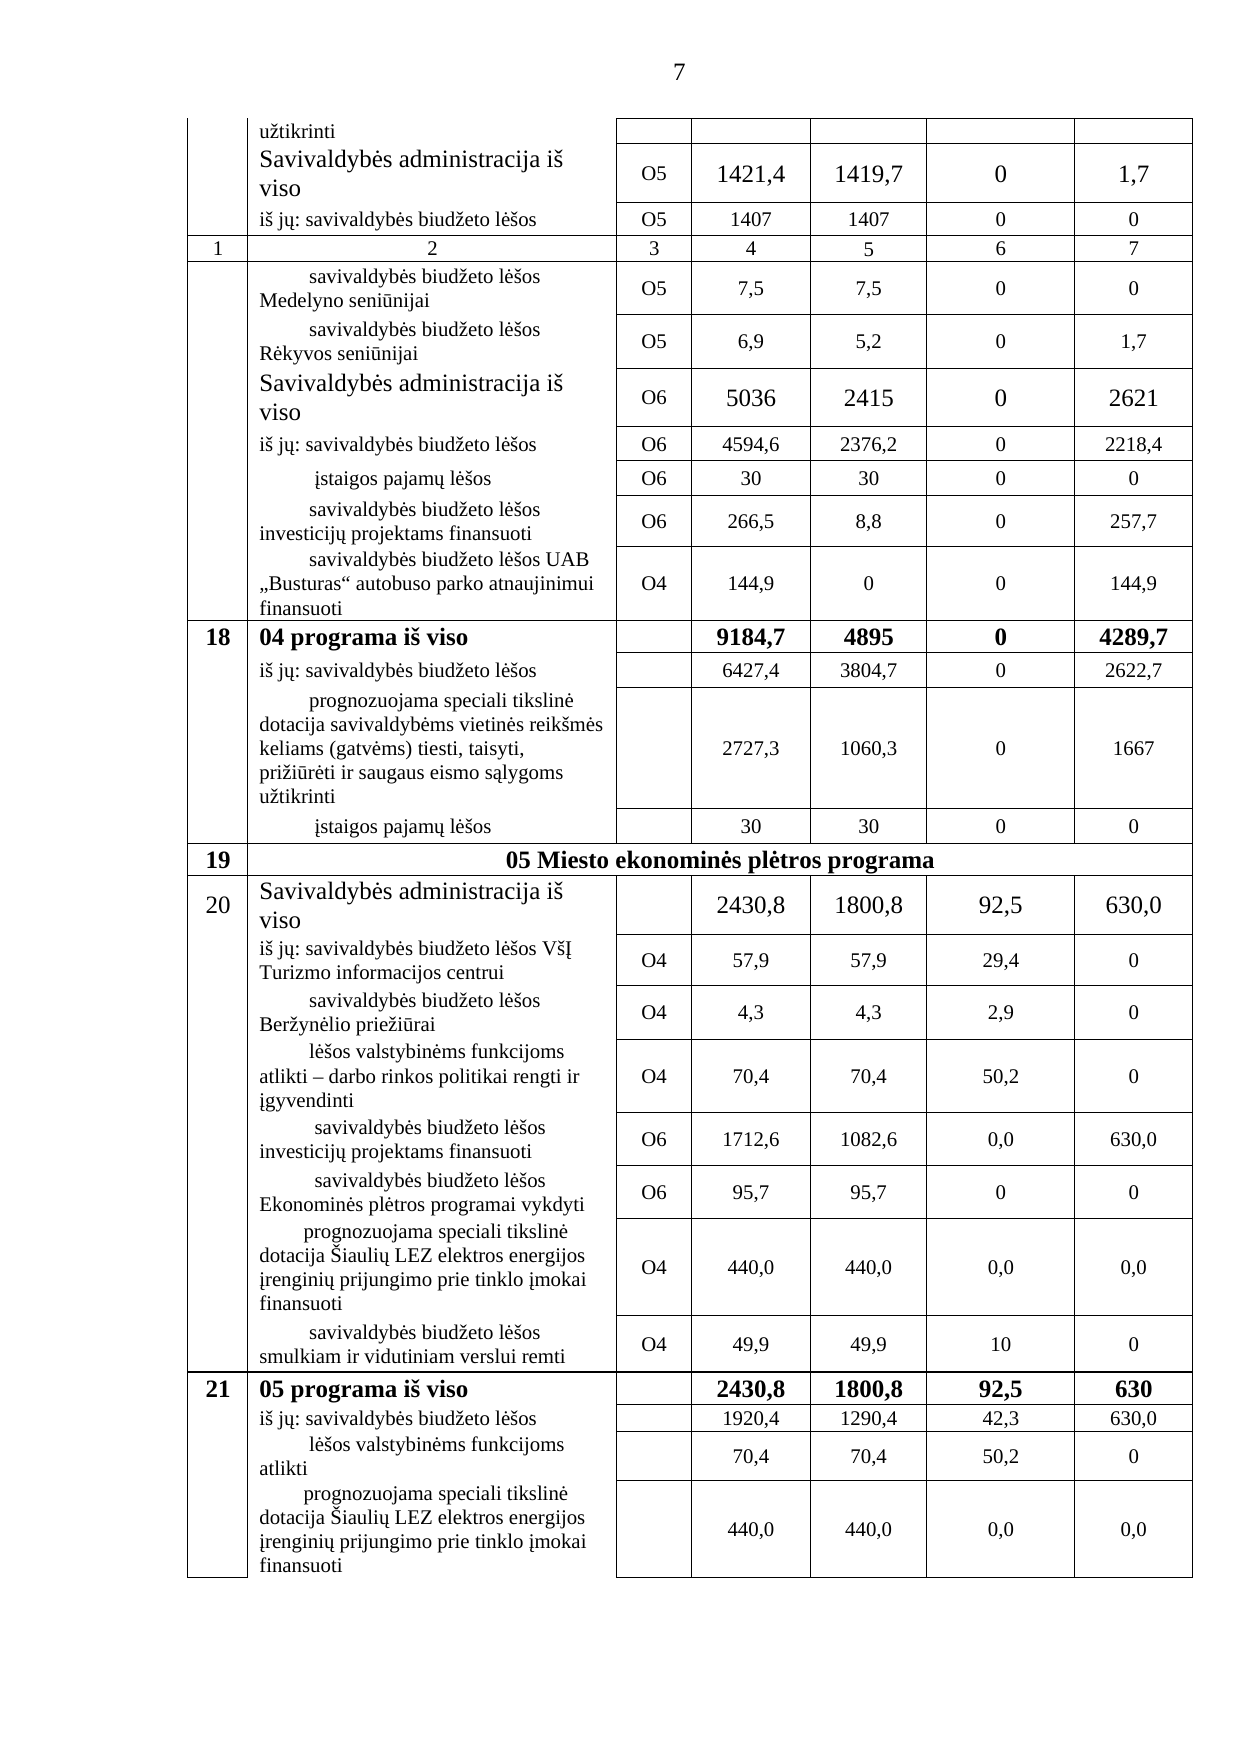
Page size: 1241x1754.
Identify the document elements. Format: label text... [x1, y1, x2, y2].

table_cell 630,0 [1075, 876, 1192, 934]
table_cell 1667 [1075, 688, 1192, 808]
table_cell [188, 495, 247, 546]
table_cell savivaldybės biudžeto lėšos Ekonominės plėtros programai vykdyti [248, 1165, 616, 1218]
table_cell 1060,3 [811, 688, 926, 808]
table_cell 9184,7 [692, 621, 810, 652]
table_cell 2622,7 [1075, 653, 1192, 687]
table_cell [617, 1373, 691, 1404]
table_cell 04 programa iš viso [248, 621, 616, 652]
table_cell 1,7 [1075, 315, 1192, 367]
table_cell 6,9 [692, 315, 810, 367]
table_cell 70,4 [811, 1040, 926, 1112]
table_cell 6 [927, 236, 1074, 261]
table_cell 0 [927, 547, 1074, 619]
table_cell 0 [927, 809, 1074, 842]
table_cell 0 [927, 262, 1074, 314]
table_cell 30 [811, 461, 926, 495]
table_cell [617, 1432, 691, 1480]
table_cell 0 [1075, 461, 1192, 495]
table_cell 7 [1075, 236, 1192, 261]
table_cell savivaldybės biudžeto lėšos Beržynėlio priežiūrai [248, 985, 616, 1038]
table_cell O4 [617, 1040, 691, 1112]
table_cell [188, 1431, 247, 1480]
table_cell iš jų: savivaldybės biudžeto lėšos VšĮ Turizmo informacijos centrui [248, 934, 616, 985]
table_cell [188, 460, 247, 495]
table_cell 5,2 [811, 315, 926, 367]
table_cell Savivaldybės administracija iš viso [248, 368, 616, 426]
table_cell 4 [692, 236, 810, 261]
table_cell [188, 1112, 247, 1165]
table_cell 1800,8 [811, 876, 926, 934]
table_cell O5 [617, 144, 691, 202]
table_cell 266,5 [692, 496, 810, 546]
table_cell [617, 1481, 691, 1577]
table_cell savivaldybės biudžeto lėšos Medelyno seniūnijai [248, 262, 616, 314]
table_cell [188, 652, 247, 687]
table_cell [188, 687, 247, 808]
table_cell 0 [927, 461, 1074, 495]
table_cell 5 [811, 236, 926, 261]
table_cell 2,9 [927, 986, 1074, 1038]
table_cell [188, 143, 247, 202]
table_cell 18 [188, 621, 247, 652]
table_cell [188, 426, 247, 460]
table_cell O6 [617, 369, 691, 426]
table_cell [617, 876, 691, 934]
table_cell 49,9 [811, 1316, 926, 1371]
table_cell [188, 314, 247, 367]
table_cell lėšos valstybinėms funkcijoms atlikti – darbo rinkos politikai rengti ir įgyvendinti [248, 1039, 616, 1112]
table_cell 4,3 [692, 986, 810, 1038]
table_cell 0,0 [1075, 1481, 1192, 1577]
table_cell 7,5 [811, 262, 926, 314]
table_cell 0 [927, 369, 1074, 426]
table_cell 0 [1075, 986, 1192, 1038]
table_cell [617, 653, 691, 687]
table_cell O4 [617, 1219, 691, 1315]
table_cell 1920,4 [692, 1405, 810, 1431]
table_cell 440,0 [811, 1219, 926, 1315]
table_cell O4 [617, 935, 691, 985]
table_cell O5 [617, 315, 691, 367]
table_cell 2727,3 [692, 688, 810, 808]
table_cell 440,0 [692, 1219, 810, 1315]
table_cell 2621 [1075, 369, 1192, 426]
table_cell 0 [1075, 935, 1192, 985]
table_cell [188, 934, 247, 985]
table_cell 0 [927, 621, 1074, 652]
table_cell [617, 688, 691, 808]
table_cell iš jų: savivaldybės biudžeto lėšos [248, 426, 616, 460]
table_cell O4 [617, 1316, 691, 1371]
table_cell [188, 1315, 247, 1371]
table_cell prognozuojama speciali tikslinė dotacija savivaldybėms vietinės reikšmės keliams (gatvėms) tiesti, taisyti, prižiūrėti ir saugaus eismo sąlygoms užtikrinti [248, 687, 616, 808]
table_cell Savivaldybės administracija iš viso [248, 876, 616, 934]
table_cell 0,0 [927, 1219, 1074, 1315]
table_cell [1075, 119, 1192, 143]
table_cell prognozuojama speciali tikslinė dotacija Šiaulių LEZ elektros energijos įrenginių prijungimo prie tinklo įmokai finansuoti [248, 1218, 616, 1315]
table_cell 2 [248, 236, 616, 261]
table_cell 30 [811, 809, 926, 842]
table_cell [188, 1039, 247, 1112]
table_cell įstaigos pajamų lėšos [248, 460, 616, 495]
table_cell 0 [1075, 262, 1192, 314]
table_cell 42,3 [927, 1405, 1074, 1431]
table_cell [188, 1165, 247, 1218]
table_cell 49,9 [692, 1316, 810, 1371]
table_cell 4895 [811, 621, 926, 652]
table_cell lėšos valstybinėms funkcijoms atlikti [248, 1431, 616, 1480]
table_cell 0 [1075, 1316, 1192, 1371]
table_cell 7,5 [692, 262, 810, 314]
table_cell 1 [188, 236, 247, 261]
table_cell 57,9 [692, 935, 810, 985]
table_cell 50,2 [927, 1040, 1074, 1112]
table_cell O6 [617, 427, 691, 460]
table_cell 0 [1075, 1432, 1192, 1480]
table_cell [617, 809, 691, 842]
table_cell 0 [927, 203, 1074, 234]
table_cell [188, 546, 247, 619]
table_cell 29,4 [927, 935, 1074, 985]
table_cell Savivaldybės administracija iš viso [248, 143, 616, 202]
table_cell savivaldybės biudžeto lėšos investicijų projektams finansuoti [248, 1112, 616, 1165]
table_cell 95,7 [692, 1166, 810, 1218]
table_cell [617, 621, 691, 652]
table_cell 30 [692, 461, 810, 495]
table_cell 630,0 [1075, 1113, 1192, 1165]
table_cell 1800,8 [811, 1373, 926, 1404]
table_cell 6427,4 [692, 653, 810, 687]
table_cell [188, 808, 247, 842]
table_cell įstaigos pajamų lėšos [248, 808, 616, 842]
table_cell 0 [927, 688, 1074, 808]
table_cell 1290,4 [811, 1405, 926, 1431]
table_cell [927, 119, 1074, 143]
table_cell 0,0 [927, 1113, 1074, 1165]
table_cell 21 [188, 1373, 247, 1404]
table_cell 92,5 [927, 876, 1074, 934]
table_cell 2218,4 [1075, 427, 1192, 460]
table_cell [811, 119, 926, 143]
table_cell 1421,4 [692, 144, 810, 202]
table_cell 30 [692, 809, 810, 842]
table_cell 630,0 [1075, 1405, 1192, 1431]
table_cell 440,0 [692, 1481, 810, 1577]
table_cell 2376,2 [811, 427, 926, 460]
table_cell 0 [1075, 1166, 1192, 1218]
table_cell [617, 119, 691, 143]
table_cell O5 [617, 203, 691, 234]
table_cell 10 [927, 1316, 1074, 1371]
table_cell 05 Miesto ekonominės plėtros programa [248, 844, 1192, 875]
table_cell 19 [188, 844, 247, 875]
table_cell iš jų: savivaldybės biudžeto lėšos [248, 652, 616, 687]
table_cell O4 [617, 986, 691, 1038]
table_cell 0 [811, 547, 926, 619]
table_cell 0 [1075, 203, 1192, 234]
table_cell 3 [617, 236, 691, 261]
table_cell 630 [1075, 1373, 1192, 1404]
table_cell 95,7 [811, 1166, 926, 1218]
table_cell 8,8 [811, 496, 926, 546]
table_cell 5036 [692, 369, 810, 426]
table_cell 0 [1075, 809, 1192, 842]
table_cell [188, 1218, 247, 1315]
table_cell 0,0 [927, 1481, 1074, 1577]
table_cell [188, 262, 247, 314]
table_cell 257,7 [1075, 496, 1192, 546]
table_cell O5 [617, 262, 691, 314]
table_cell O6 [617, 1113, 691, 1165]
table_cell 2415 [811, 369, 926, 426]
table_cell prognozuojama speciali tikslinė dotacija Šiaulių LEZ elektros energijos įrenginių prijungimo prie tinklo įmokai finansuoti [248, 1480, 616, 1577]
table_cell 1,7 [1075, 144, 1192, 202]
table_cell 1712,6 [692, 1113, 810, 1165]
table_cell savivaldybės biudžeto lėšos UAB „Busturas“ autobuso parko atnaujinimui finansuoti [248, 546, 616, 619]
table_cell 0 [927, 427, 1074, 460]
table_cell 0 [927, 496, 1074, 546]
table_cell 1407 [692, 203, 810, 234]
table_cell 4,3 [811, 986, 926, 1038]
table_cell [188, 202, 247, 234]
table_cell O6 [617, 1166, 691, 1218]
table_cell 0 [927, 144, 1074, 202]
table_cell 2430,8 [692, 876, 810, 934]
table_cell iš jų: savivaldybės biudžeto lėšos [248, 1404, 616, 1431]
table_cell 0 [1075, 1040, 1192, 1112]
table_cell [188, 1480, 247, 1577]
table_cell [188, 368, 247, 426]
table_cell 4594,6 [692, 427, 810, 460]
table_cell 70,4 [692, 1040, 810, 1112]
table_cell savivaldybės biudžeto lėšos Rėkyvos seniūnijai [248, 314, 616, 367]
table_cell 1419,7 [811, 144, 926, 202]
table_cell 144,9 [692, 547, 810, 619]
table_cell O6 [617, 496, 691, 546]
table_cell 2430,8 [692, 1373, 810, 1404]
table_cell užtikrinti [248, 118, 616, 143]
table_cell 0 [927, 653, 1074, 687]
table_cell [188, 118, 247, 143]
table_cell 3804,7 [811, 653, 926, 687]
table_cell [188, 985, 247, 1038]
table_cell 50,2 [927, 1432, 1074, 1480]
table_cell [692, 119, 810, 143]
table_cell iš jų: savivaldybės biudžeto lėšos [248, 202, 616, 234]
table_cell [617, 1405, 691, 1431]
table_cell 05 programa iš viso [248, 1373, 616, 1404]
table_cell 0,0 [1075, 1219, 1192, 1315]
table_cell 440,0 [811, 1481, 926, 1577]
table_cell 0 [927, 1166, 1074, 1218]
table_cell O6 [617, 461, 691, 495]
table_cell 1082,6 [811, 1113, 926, 1165]
table_cell 70,4 [692, 1432, 810, 1480]
table_cell savivaldybės biudžeto lėšos smulkiam ir vidutiniam verslui remti [248, 1315, 616, 1371]
table_cell [188, 1404, 247, 1431]
table_cell 57,9 [811, 935, 926, 985]
table_cell 1407 [811, 203, 926, 234]
table_cell 70,4 [811, 1432, 926, 1480]
table_cell 20 [188, 876, 247, 934]
table_cell O4 [617, 547, 691, 619]
table_cell 4289,7 [1075, 621, 1192, 652]
table_cell 144,9 [1075, 547, 1192, 619]
table_cell savivaldybės biudžeto lėšos investicijų projektams finansuoti [248, 495, 616, 546]
table_cell 92,5 [927, 1373, 1074, 1404]
table_cell 0 [927, 315, 1074, 367]
